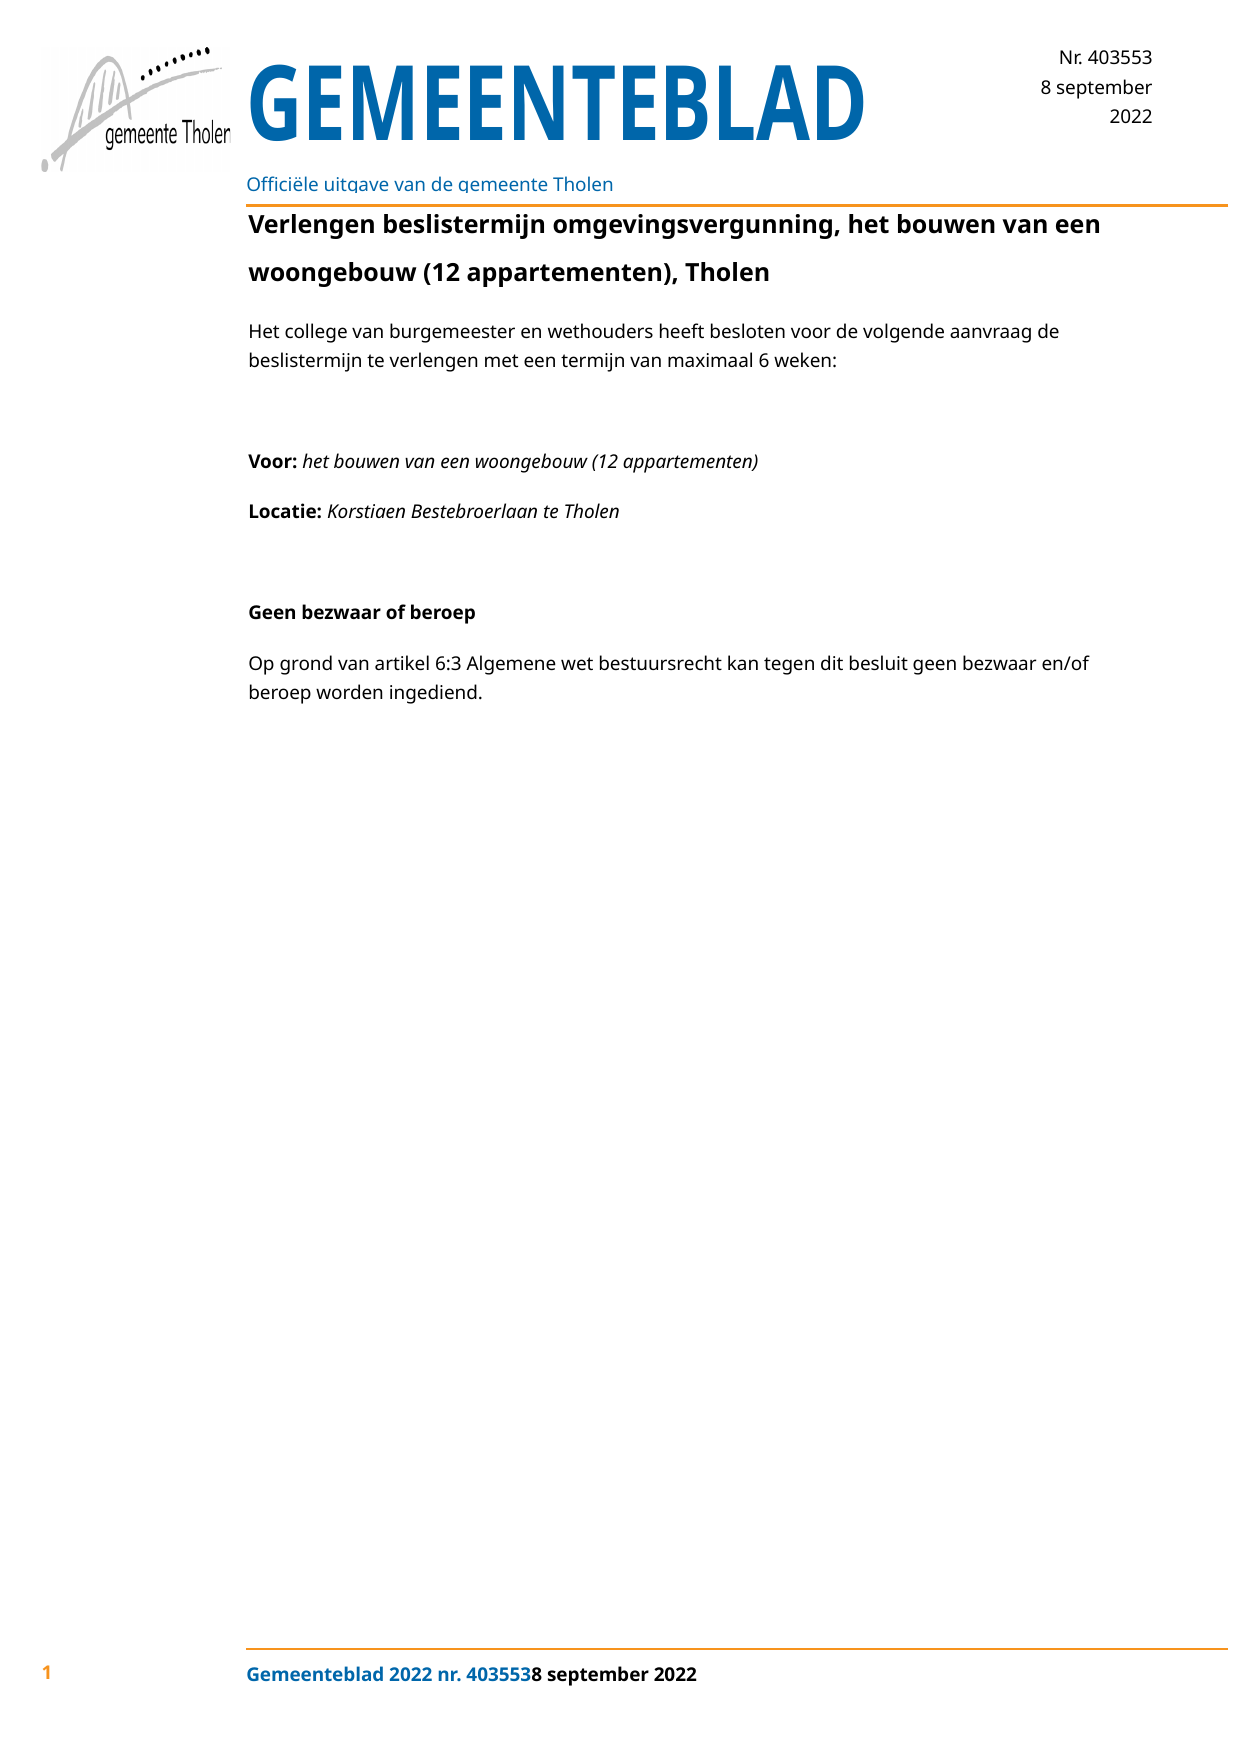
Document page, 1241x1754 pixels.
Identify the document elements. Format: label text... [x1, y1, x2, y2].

text Verlengen beslistermijn omgevingsvergunning, het bouwen van een woongebouw (12 appartementen), Tholen [248, 207, 1152, 288]
text Geen bezwaar of beroep [248, 599, 1152, 625]
picture [41, 47, 231, 172]
text Locatie: Korstiaen Bestebroerlaan te Tholen [248, 499, 1152, 524]
text Het college van burgemeester en wethouders heeft besloten voor de volgende aanvraag de beslistermijn te verlengen met een termijn van maximaal 6 weken: [248, 318, 1152, 373]
text Op grond van artikel 6:3 Algemene wet bestuursrecht kan tegen dit besluit geen bezwaar en/of beroep worden ingediend. [248, 650, 1152, 705]
text Voor: het bouwen van een woongebouw (12 appartementen) [248, 448, 1152, 474]
